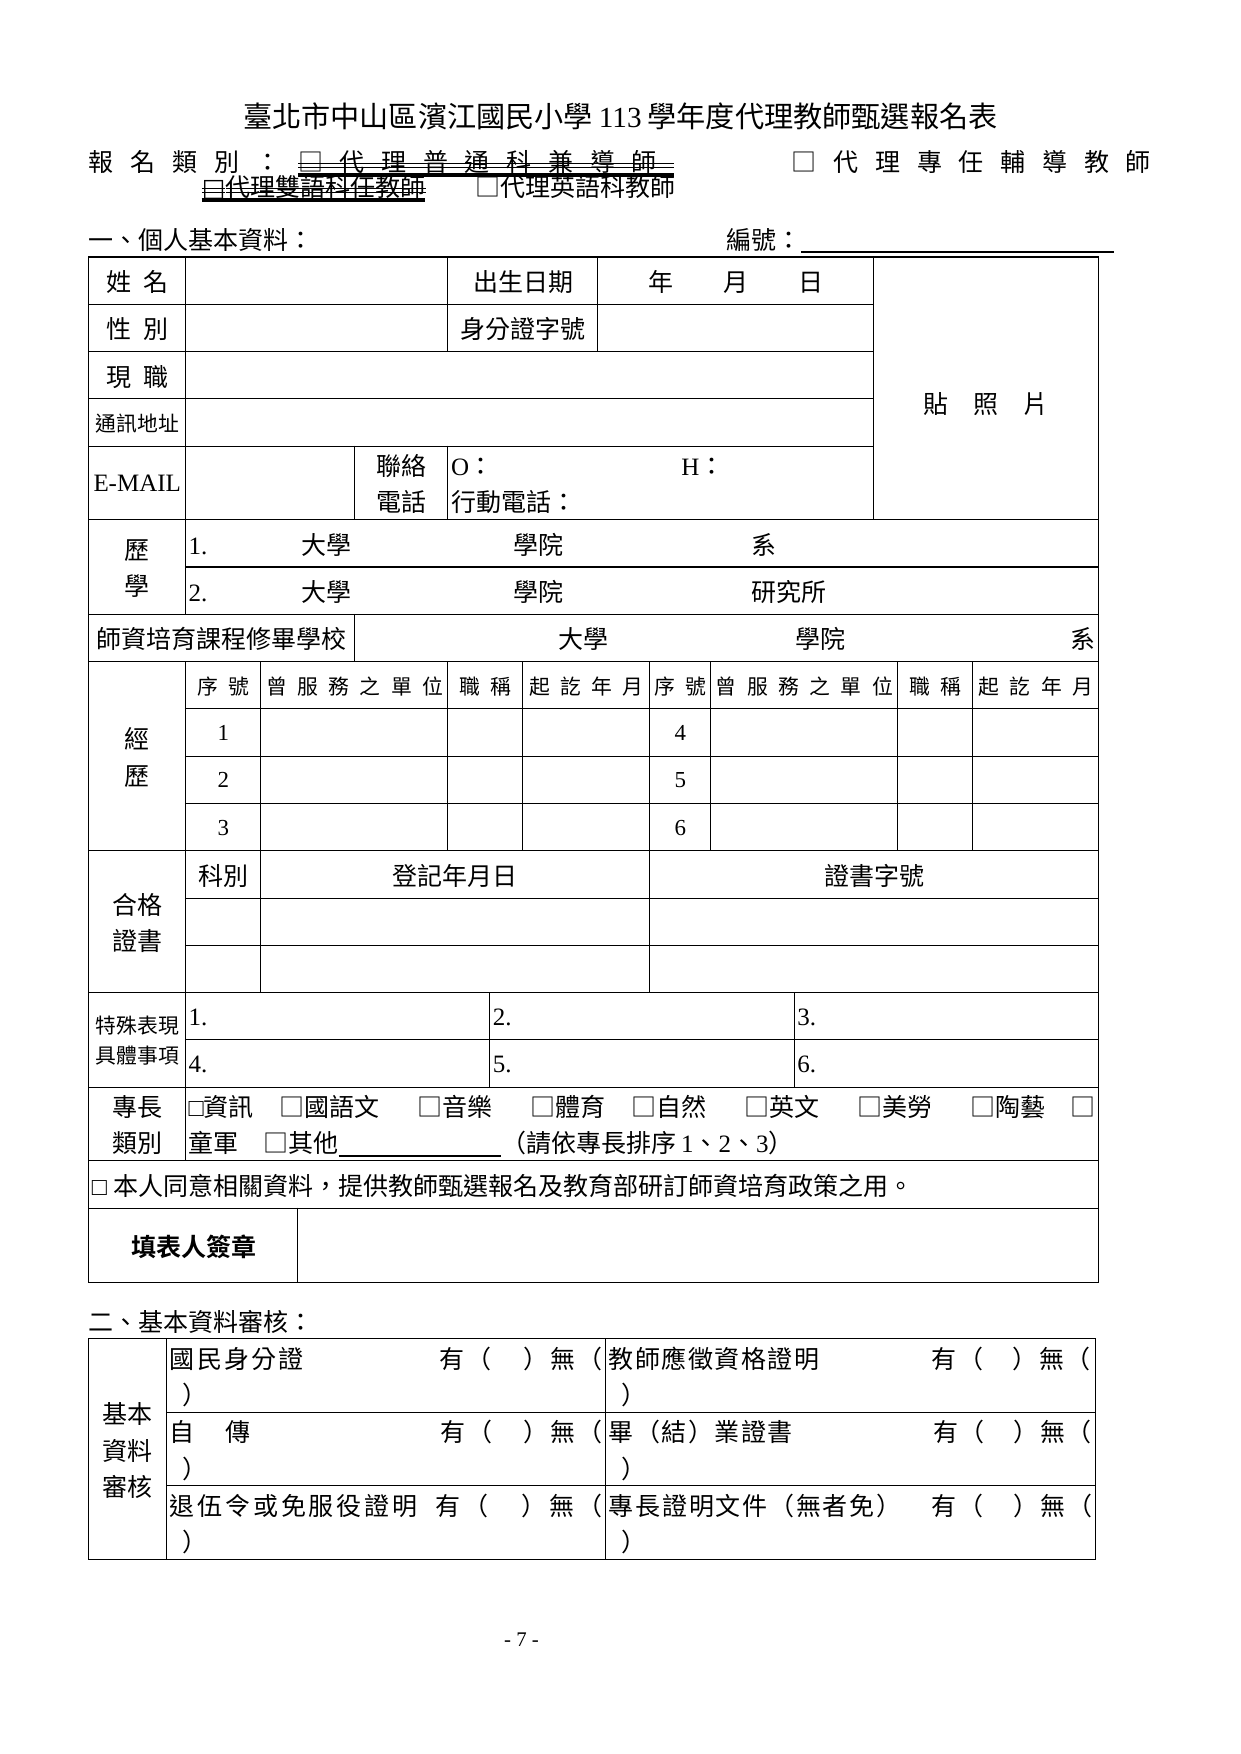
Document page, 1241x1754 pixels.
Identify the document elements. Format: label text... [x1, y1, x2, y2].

table_cell [448, 709, 522, 756]
table_cell 大學 學院 系 [355, 615, 1098, 661]
table_cell 4 [650, 709, 710, 756]
table_header 貼 照 片 [874, 258, 1098, 519]
table_cell [448, 804, 522, 850]
table_cell 4. [186, 1040, 489, 1087]
table_cell [650, 946, 1098, 992]
text 臺北市中山區濱江國民小學113學年度代理教師甄選報名表 [89, 108, 1152, 133]
table_header 姓 名 [89, 258, 185, 304]
text 報名類別：□代理普通科兼導師 □代理專任輔導教師 □代理雙語科任教師 □代理英語科教師 [418, 151, 1152, 201]
table_cell 1. 大學 學院 系 [186, 520, 1098, 566]
table_cell 通訊地址 [89, 399, 185, 446]
table_cell [898, 709, 972, 756]
table_cell 3 [186, 804, 260, 850]
table_cell 自 傳 有（ ）無（ ） [167, 1413, 605, 1485]
table_cell 序 號 [186, 662, 260, 708]
table_header 國民身分證 有（ ）無（ ） [167, 1339, 605, 1412]
table_cell 合格 證書 [89, 851, 185, 992]
table_cell [711, 709, 897, 756]
table_cell 5. [490, 1040, 794, 1087]
table_cell O： H： 行動電話： [448, 447, 873, 519]
table_cell 曾 服 務 之 單 位 [711, 662, 897, 708]
table_cell 1 [186, 709, 260, 756]
table_cell 現 職 [89, 352, 185, 398]
text 報名類別：□代理普通科兼導師 □代理專任輔導教師 □代理雙語科任教師 □代理英語科教師 [89, 151, 344, 201]
table_cell [186, 399, 873, 446]
table_cell 起 訖 年 月 [973, 662, 1098, 708]
table_cell [186, 946, 260, 992]
table_cell 6 [650, 804, 710, 850]
table_cell [261, 709, 447, 756]
table_cell 5 [650, 757, 710, 803]
table_cell 證書字號 [650, 851, 1098, 897]
table_cell 歷 學 [89, 520, 185, 614]
table_header 出生日期 [448, 258, 597, 304]
table_cell 起 訖 年 月 [523, 662, 649, 708]
text 報名類別：□代理普通科兼導師 □代理專任輔導教師 □代理雙語科任教師 □代理英語科教師 [399, 151, 479, 163]
table_cell [973, 709, 1098, 756]
table_cell [523, 804, 649, 850]
table_cell 師資培育課程修畢學校 [89, 615, 354, 661]
table_cell [973, 804, 1098, 850]
table_cell [523, 709, 649, 756]
text 一、個人基本資料： 編號： [89, 220, 1152, 256]
table_cell 專長證明文件（無者免） 有（ ）無（ ） [606, 1486, 1095, 1559]
table_cell [186, 899, 260, 945]
table_cell 職 稱 [448, 662, 522, 708]
table_cell [523, 757, 649, 803]
table_cell [973, 757, 1098, 803]
table_cell 序 號 [650, 662, 710, 708]
table_cell [186, 305, 447, 351]
table_cell [186, 352, 873, 398]
table_header [186, 258, 447, 304]
table_cell 1. [186, 993, 489, 1039]
table_cell □資訊 □國語文 □音樂 □體育 □自然 □英文 □美勞 □陶藝 □童軍 □其他 （請依專長排序1、2、3） [186, 1088, 1098, 1160]
table_cell E-MAIL [89, 447, 185, 519]
table_header 年 月 日 [598, 258, 873, 304]
table_cell 2. [490, 993, 794, 1039]
table_cell 畢（結）業證書 有（ ）無（ ） [606, 1413, 1095, 1485]
table_cell 特殊表現 具體事項 [89, 993, 185, 1087]
table_cell 2 [186, 757, 260, 803]
table_cell [898, 757, 972, 803]
table_cell 登記年月日 [261, 851, 649, 897]
table_cell [261, 804, 447, 850]
table_cell [186, 447, 354, 519]
table_cell 科別 [186, 851, 260, 897]
table_cell 6. [795, 1040, 1098, 1087]
table_cell 退伍令或免服役證明 有（ ）無（ ） [167, 1486, 605, 1559]
table_cell [650, 899, 1098, 945]
table_cell [898, 804, 972, 850]
table_cell 曾 服 務 之 單 位 [261, 662, 447, 708]
table_header 教師應徵資格證明 有（ ）無（ ） [606, 1339, 1095, 1412]
table_cell [711, 757, 897, 803]
table_cell 聯絡 電話 [355, 447, 447, 519]
table_cell 填表人簽章 [89, 1209, 297, 1282]
table_cell 經 歷 [89, 662, 185, 850]
table_cell [298, 1209, 1098, 1282]
table_cell 專長 類別 [89, 1088, 185, 1160]
table_cell [711, 804, 897, 850]
table_cell [261, 946, 649, 992]
table_cell 2. 大學 學院 研究所 [186, 568, 1098, 614]
text 二、基本資料審核： [89, 1302, 1152, 1338]
table_header 基本資料審核 [89, 1339, 166, 1559]
table_cell [261, 899, 649, 945]
table_cell 身分證字號 [448, 305, 597, 351]
table_cell 性 別 [89, 305, 185, 351]
table_cell [261, 757, 447, 803]
table_cell [448, 757, 522, 803]
table_cell 3. [795, 993, 1098, 1039]
table_cell 職 稱 [898, 662, 972, 708]
table_cell □ 本人同意相關資料，提供教師甄選報名及教育部研訂師資培育政策之用。 [89, 1161, 1098, 1207]
table_cell [598, 305, 873, 351]
